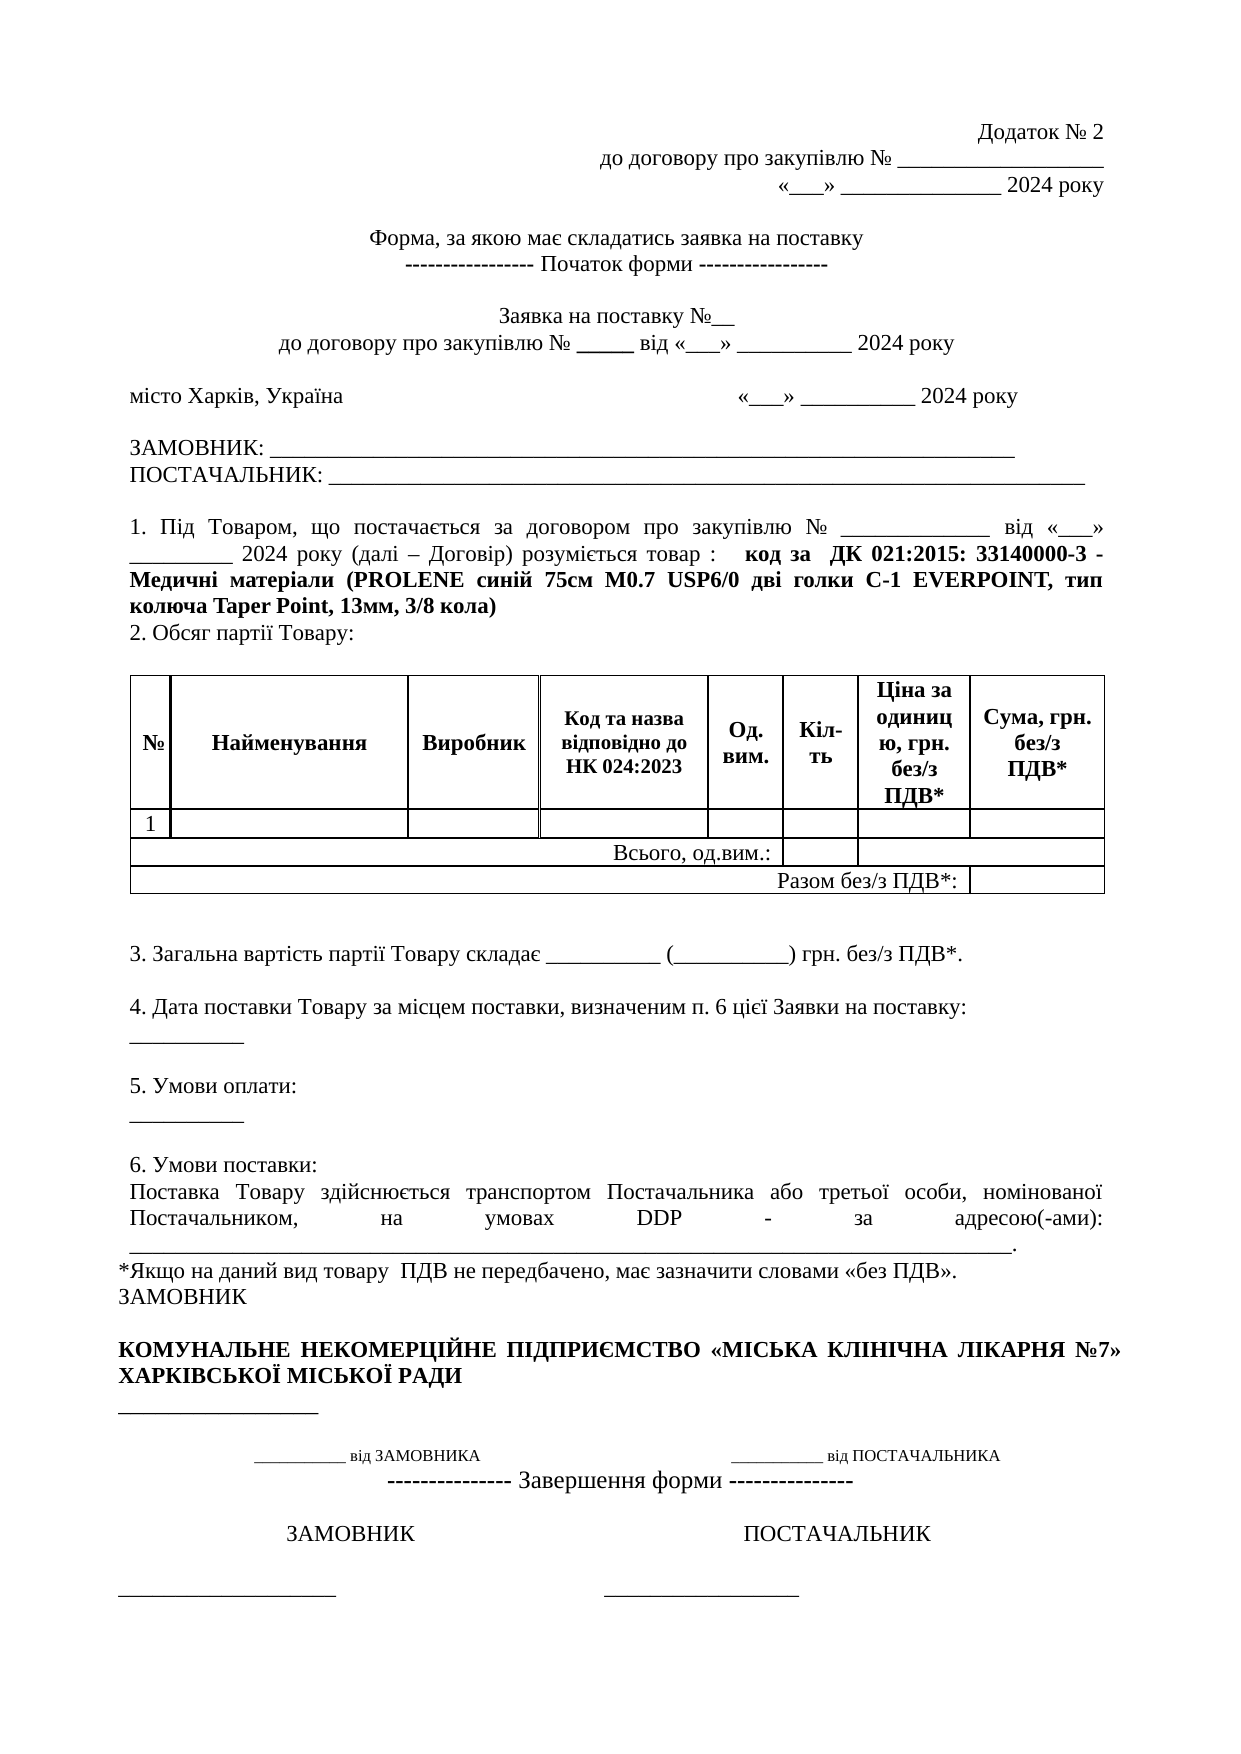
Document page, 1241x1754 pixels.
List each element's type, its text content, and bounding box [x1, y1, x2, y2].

text *Якщо на даний вид товару ПДВ не передбачено, має зазначити словами «без ПДВ». [118, 1257, 1122, 1283]
table_cell 1. Під Товаром, що постачається за договором про закупівлю № _____________ від «___» _________ 2024 року (далі – Договір) розуміється товар : код за ДК 021:2015: 33140000-3 - Медичні матеріали (PROLENE синій 75см M0.7 USP6/0 дві голки C-1 EVERPOINT, тип колюча Taper Point, 13мм, 3/8 кола) [118, 514, 1115, 619]
table_cell [859, 810, 969, 837]
table_cell 1 [131, 810, 169, 837]
text КОМУНАЛЬНЕ НЕКОМЕРЦІЙНЕ ПІДПРИЄМСТВО «МІСЬКА КЛІНІЧНА ЛІКАРНЯ №7» ХАРКІВСЬКОЇ МІСЬКОЇ РАДИ [118, 1336, 1122, 1388]
table_cell 3. Загальна вартість партії Товару складає __________ (__________) грн. без/з ПДВ*. [118, 941, 1115, 993]
table_cell Поставка Товару здійснюється транспортом Постачальника або третьої особи, номінованої Постачальником, на умовах DDP - за адресою(-ами): _____________________________________________________________________________. [118, 1178, 1115, 1257]
table_cell [971, 810, 1104, 837]
table_cell Разом без/з ПДВ*: [131, 867, 969, 893]
table_header Виробник [409, 676, 538, 808]
table_cell 4. Дата поставки Товару за місцем поставки, визначеним п. 6 цієї Заявки на поставку: [118, 993, 1115, 1019]
table_cell [541, 810, 707, 837]
table_header ___________ від ЗАМОВНИКА [118, 1446, 617, 1465]
table_cell Всього, од.вим.: [131, 839, 782, 865]
table_cell 2. Обсяг партії Товару: [118, 619, 1115, 645]
text ЗАМОВНИК [118, 1283, 1122, 1309]
table_cell [709, 810, 782, 837]
table_header № [131, 676, 169, 808]
table_header ЗАМОВНИК ___________________ [107, 1520, 593, 1603]
table_cell 5. Умови оплати: [118, 1072, 1115, 1099]
table_cell __________ [118, 1099, 1115, 1151]
table_header ___________ від ПОСТАЧАЛЬНИКА [617, 1446, 1115, 1465]
table_header Код та назва відповідно до НК 024:2023 [541, 676, 707, 808]
table_header Сума, грн. без/з ПДВ* [971, 676, 1104, 808]
text ________________ [118, 1388, 1122, 1417]
table_cell ЗАМОВНИК: _________________________________________________________________ [118, 434, 1115, 461]
table_cell місто Харків, Україна «___» __________ 2024 року [118, 382, 1115, 434]
table_cell Форма, за якою має складатись заявка на поставку ----------------- Початок форми ----------------- [118, 224, 1115, 303]
table_cell [118, 645, 1115, 941]
table_header ПОСТАЧАЛЬНИК _________________ [594, 1520, 1080, 1603]
table_cell [172, 810, 407, 837]
table_cell [784, 810, 857, 837]
table_header Ціна за одиницю, грн. без/з ПДВ* [859, 676, 969, 808]
table_cell [859, 839, 1104, 865]
table_cell __________ [118, 1020, 1115, 1072]
table_cell [971, 867, 1104, 893]
text --------------- Завершення форми --------------- [118, 1465, 1122, 1494]
table_cell Заявка на поставку №__ до договору про закупівлю № _____ від «___» __________ 2024 року [118, 303, 1115, 382]
table_header Кіл-ть [784, 676, 857, 808]
table_header Найменування [172, 676, 407, 808]
table_cell ПОСТАЧАЛЬНИК: __________________________________________________________________ [118, 461, 1115, 513]
table_header Додаток № 2 до договору про закупівлю № __________________ «___» ______________ 2024 року [118, 118, 1115, 223]
table_cell [784, 839, 857, 865]
table_cell [409, 810, 538, 837]
table_header Од. вим. [709, 676, 782, 808]
table_cell 6. Умови поставки: [118, 1151, 1115, 1178]
